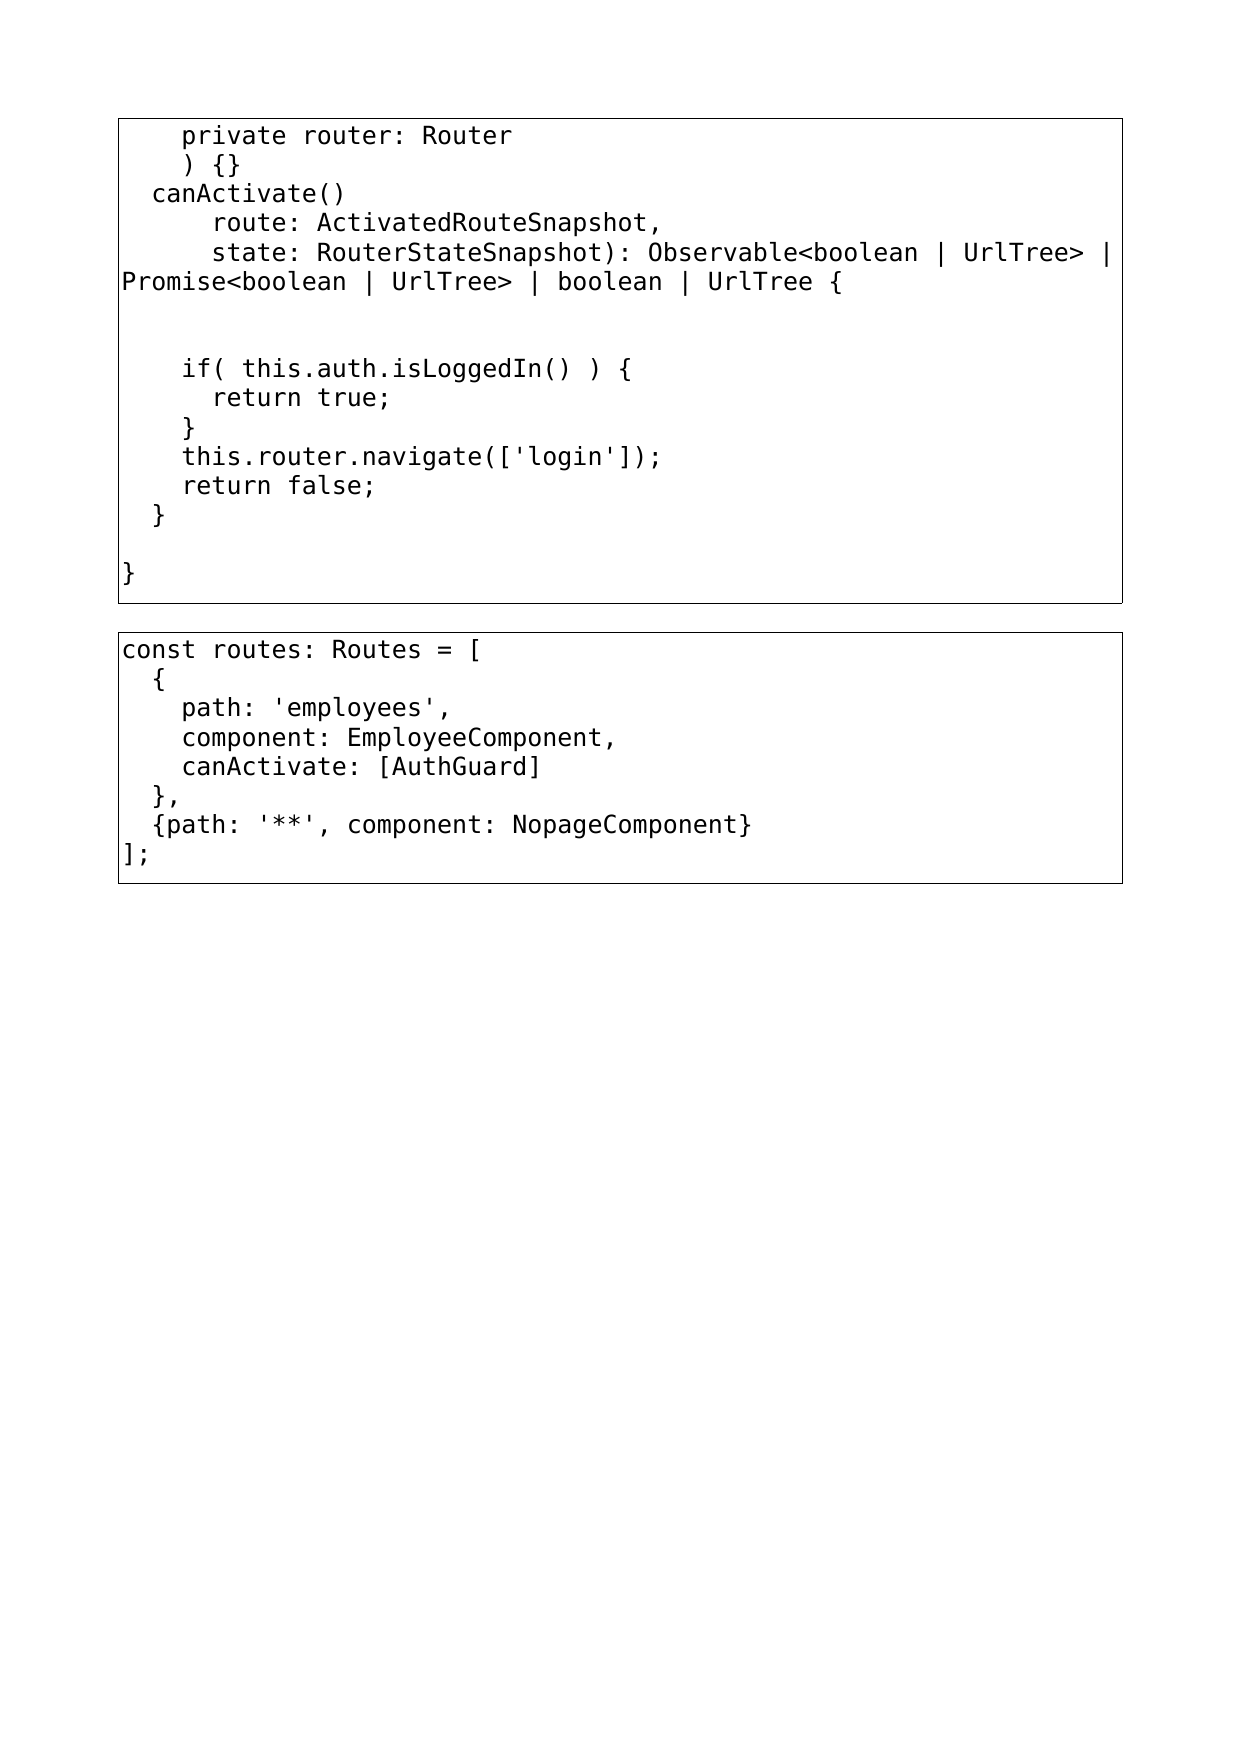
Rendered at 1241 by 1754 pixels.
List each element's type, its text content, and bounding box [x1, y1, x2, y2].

table_header const routes: Routes = [ { path: 'employees', component: EmployeeComponent, canActivate: [AuthGuard] }, {path: '**', component: NopageComponent} ]; [119, 633, 1122, 883]
table_header private router: Router ) {} canActivate() route: ActivatedRouteSnapshot, state: RouterStateSnapshot): Observable<boolean | UrlTree> | Promise<boolean | UrlTree> | boolean | UrlTree { if( this.auth.isLoggedIn() ) { return true; } this.router.navigate(['login']); return false; } } [119, 119, 1122, 602]
